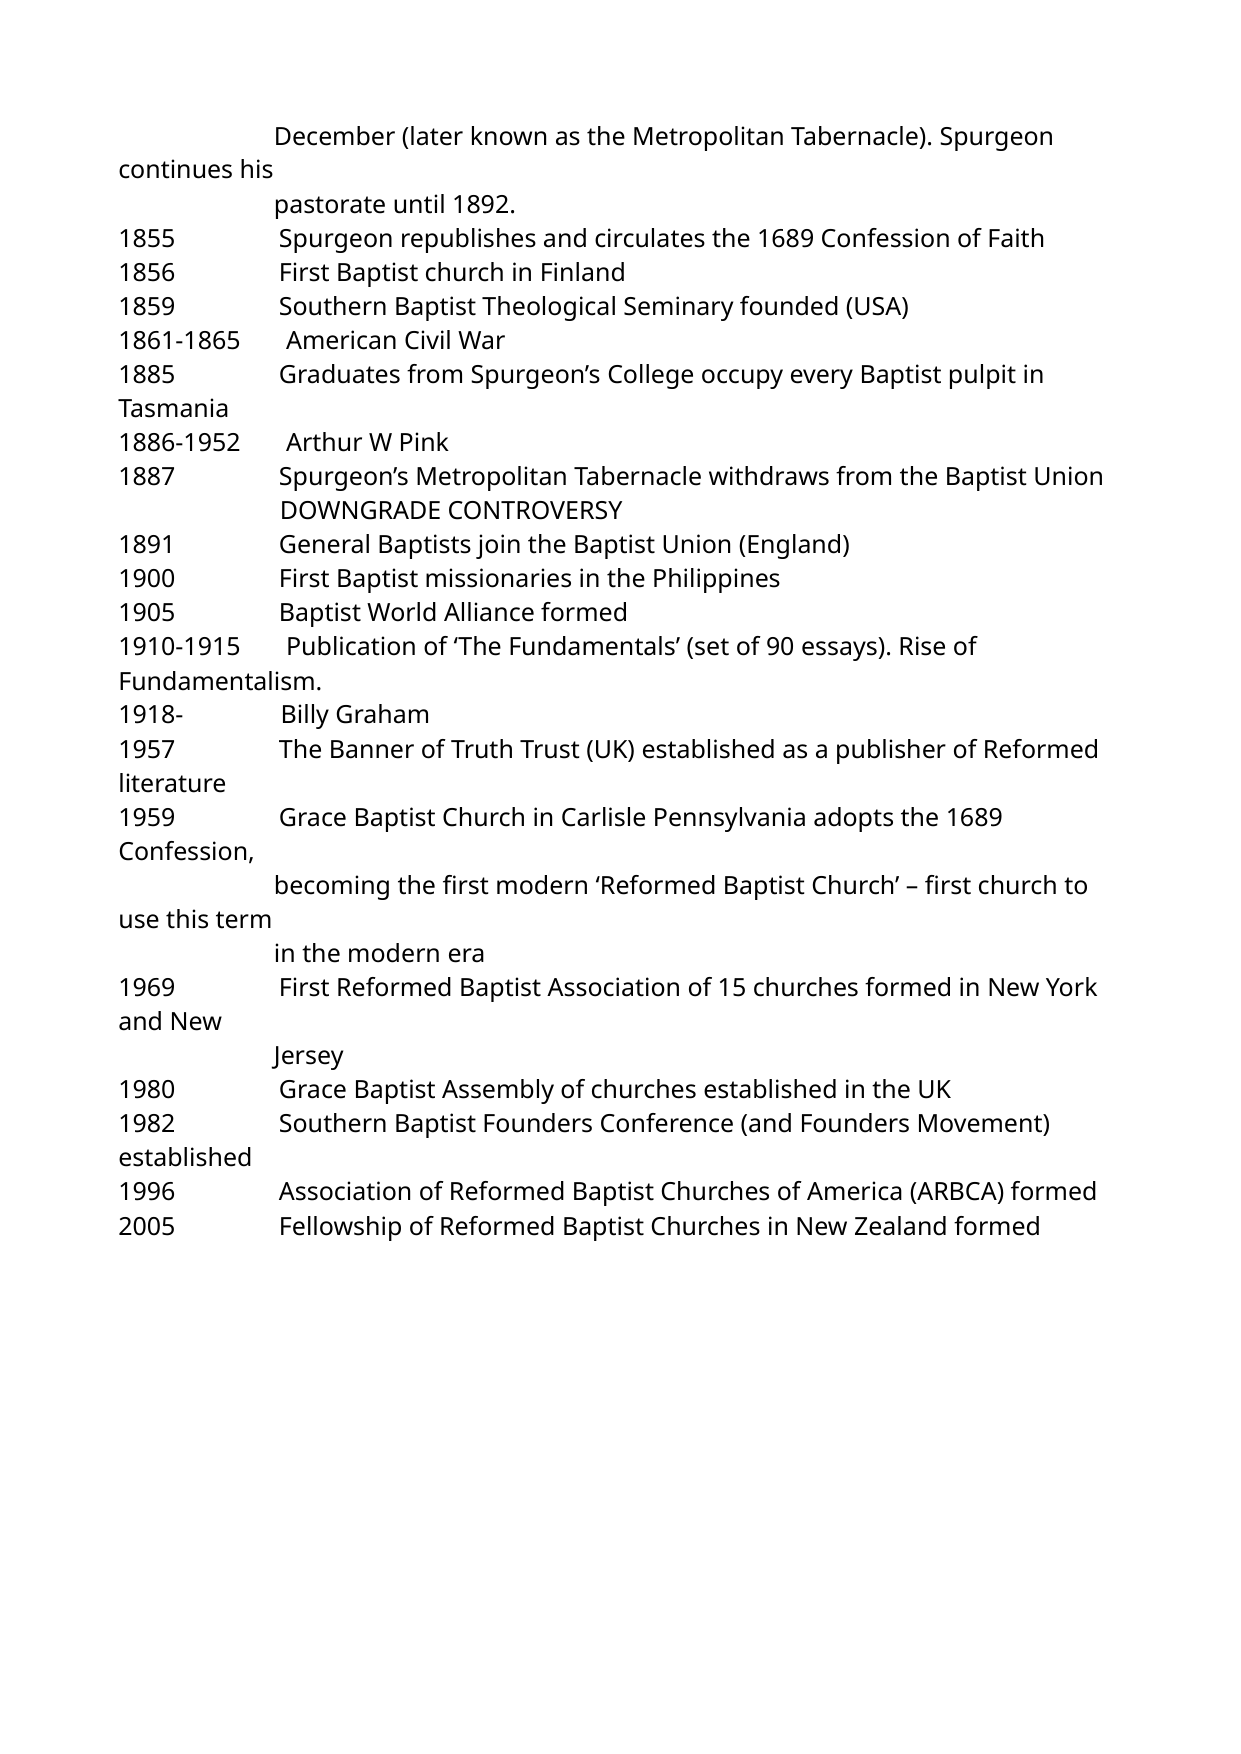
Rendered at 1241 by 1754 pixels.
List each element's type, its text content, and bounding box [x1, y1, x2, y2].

text 1980 Grace Baptist Assembly of churches established in the UK [118, 1072, 1122, 1106]
text 1959 Grace Baptist Church in Carlisle Pennsylvania adopts the 1689 Confession, [118, 799, 1122, 867]
text 1982 Southern Baptist Founders Conference (and Founders Movement) established [118, 1106, 1122, 1174]
text 1859 Southern Baptist Theological Seminary founded (USA) [118, 288, 1122, 322]
text DOWNGRADE CONTROVERSY [118, 493, 1122, 527]
text 1900 First Baptist missionaries in the Philippines [118, 561, 1122, 595]
text 1969 First Reformed Baptist Association of 15 churches formed in New York and New [118, 970, 1122, 1038]
text 2005 Fellowship of Reformed Baptist Churches in New Zealand formed [118, 1208, 1122, 1242]
text becoming the first modern ‘Reformed Baptist Church’ – first church to use this term [118, 867, 1122, 936]
text 1885 Graduates from Spurgeon’s College occupy every Baptist pulpit in Tasmania [118, 357, 1122, 425]
text 1861-1865 American Civil War [118, 322, 1122, 357]
text 1957 The Banner of Truth Trust (UK) established as a publisher of Reformed literature [118, 731, 1122, 799]
text December (later known as the Metropolitan Tabernacle). Spurgeon continues his [118, 118, 1122, 186]
text in the modern era [118, 936, 1122, 970]
text 1891 General Baptists join the Baptist Union (England) [118, 527, 1122, 561]
text 1905 Baptist World Alliance formed [118, 595, 1122, 629]
text 1856 First Baptist church in Finland [118, 254, 1122, 288]
text 1855 Spurgeon republishes and circulates the 1689 Confession of Faith [118, 220, 1122, 254]
text 1886-1952 Arthur W Pink [118, 425, 1122, 459]
text 1887 Spurgeon’s Metropolitan Tabernacle withdraws from the Baptist Union [118, 459, 1122, 493]
text 1910-1915 Publication of ‘The Fundamentals’ (set of 90 essays). Rise of Fundamentalism. [118, 629, 1122, 697]
text 1996 Association of Reformed Baptist Churches of America (ARBCA) formed [118, 1174, 1122, 1208]
text Jersey [118, 1038, 1122, 1072]
text pastorate until 1892. [118, 186, 1122, 220]
text 1918- Billy Graham [118, 697, 1122, 731]
